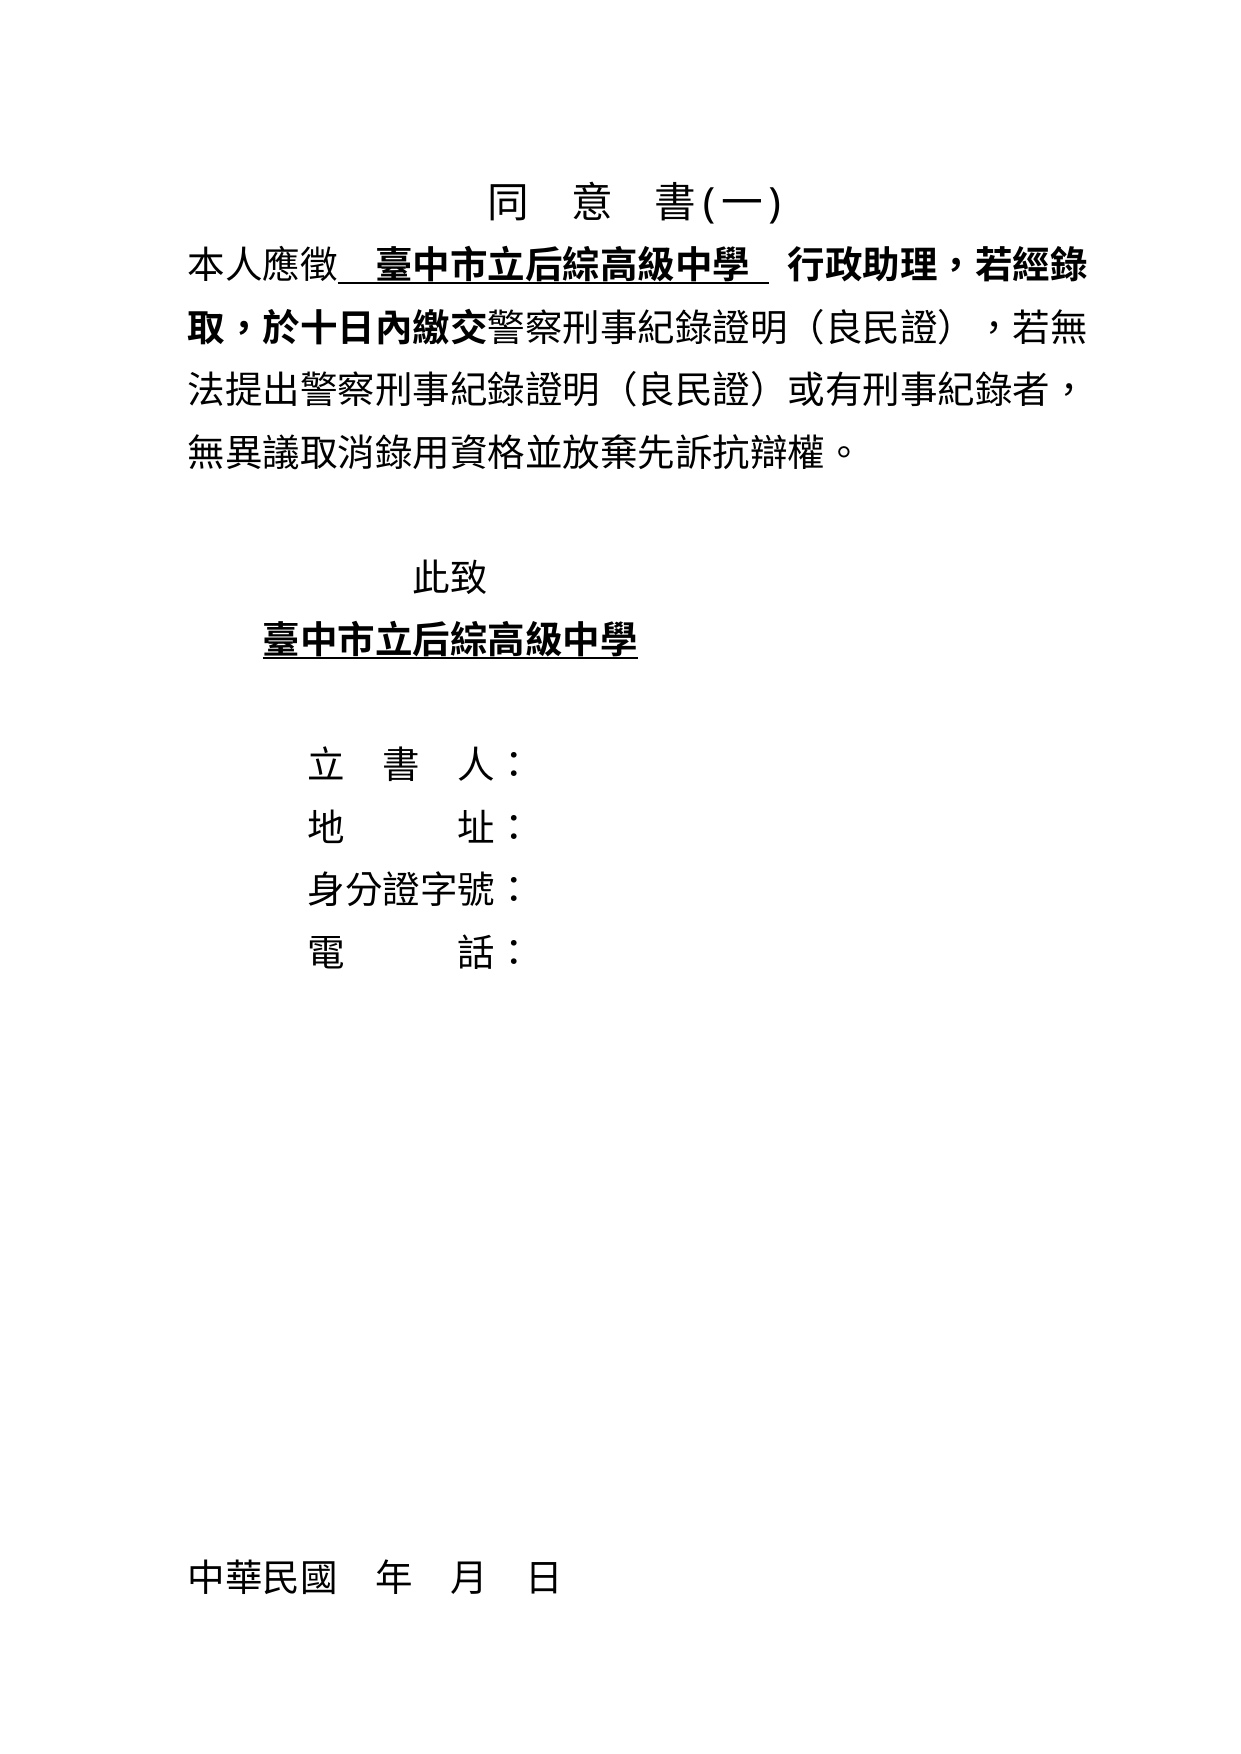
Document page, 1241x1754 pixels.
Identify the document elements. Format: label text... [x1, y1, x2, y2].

text 中華民國 年 月 日 [187, 1533, 1087, 1596]
text 電 話： [187, 908, 1087, 971]
text 此致 [187, 533, 1087, 596]
text 立 書 人： [187, 721, 1087, 783]
text 地 址： [187, 783, 1087, 846]
text 本人應徵 臺中市立后綜高級中學 行政助理，若經錄取，於十日內繳交警察刑事紀錄證明（良民證），若無法提出警察刑事紀錄證明（良民證）或有刑事紀錄者，無異議取消錄用資格並放棄先訴抗辯權。 [187, 221, 1087, 471]
text 臺中市立后綜高級中學 [187, 596, 1087, 658]
text 身分證字號： [187, 846, 1087, 908]
text 同 意 書(一) [187, 158, 1087, 221]
